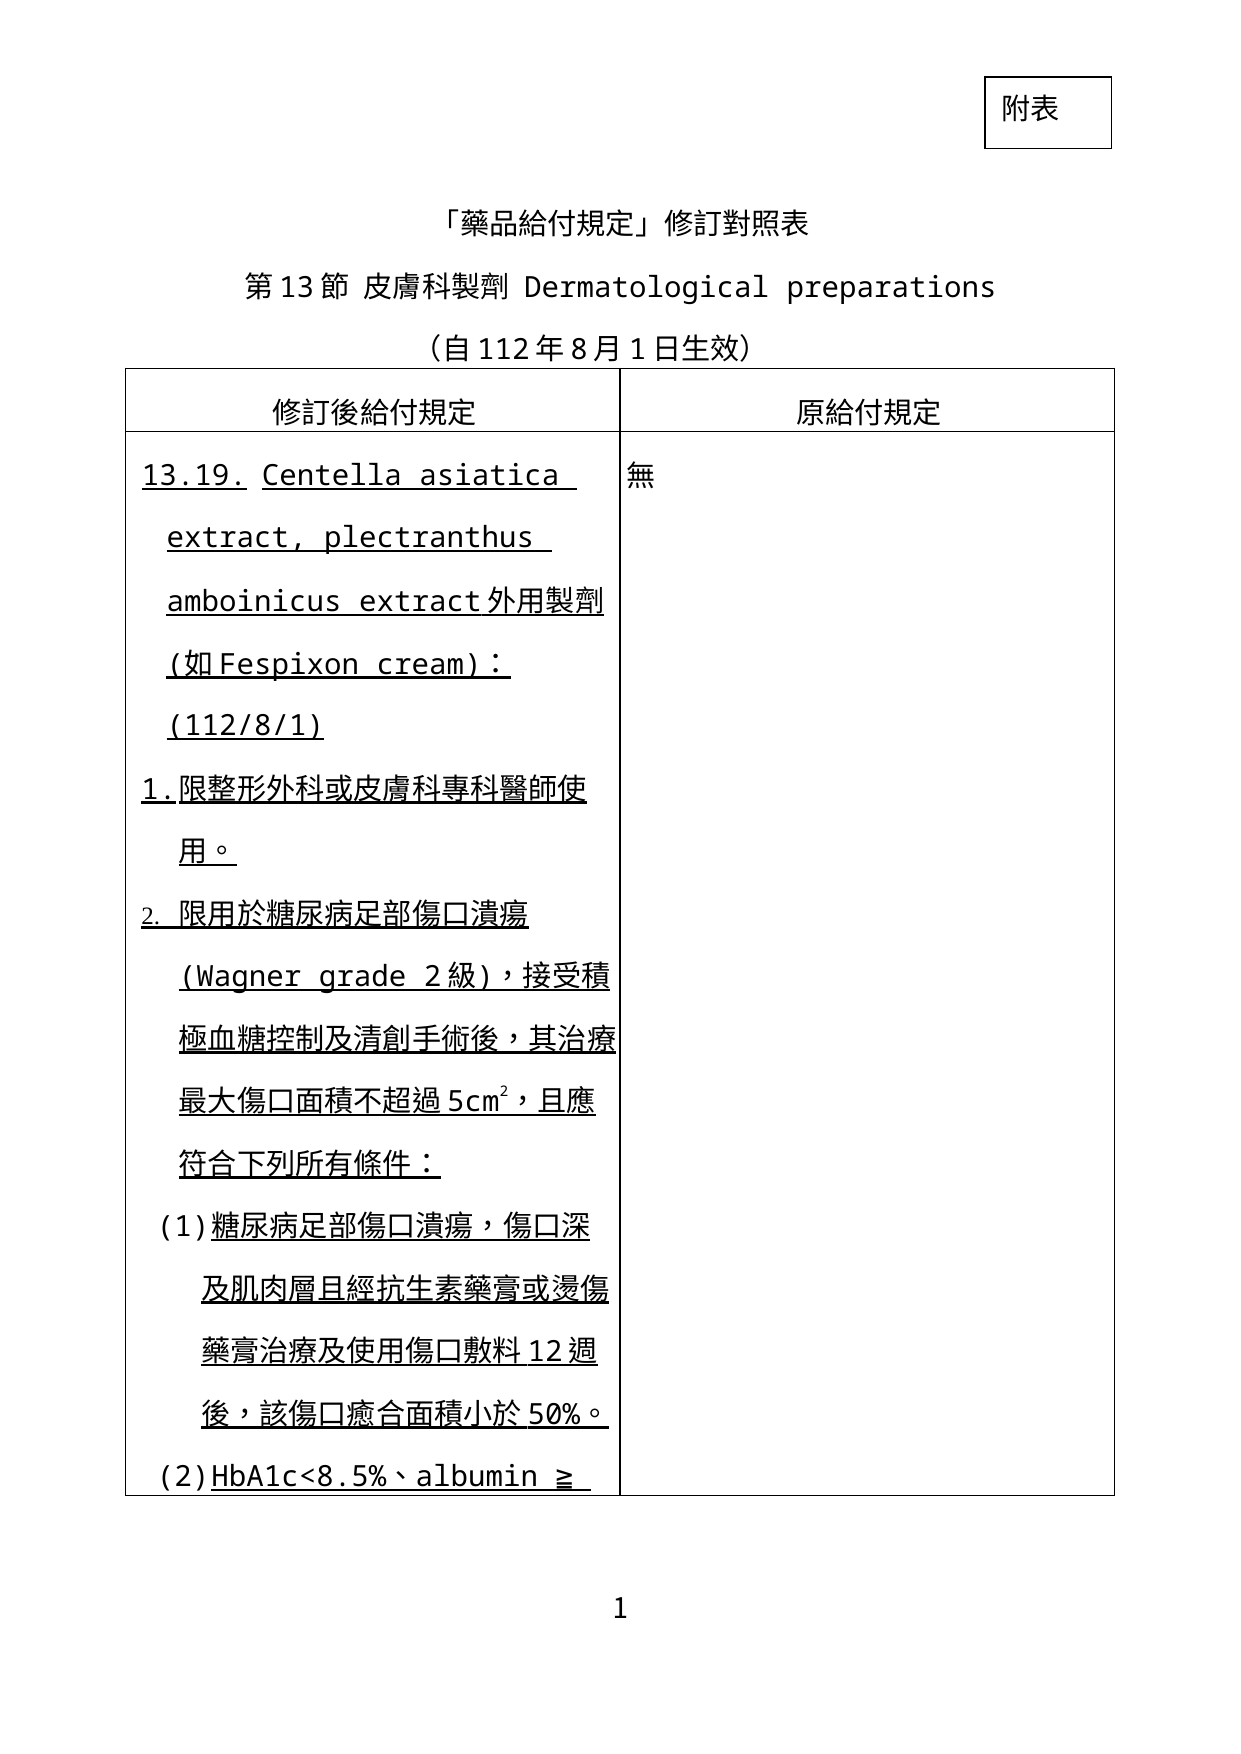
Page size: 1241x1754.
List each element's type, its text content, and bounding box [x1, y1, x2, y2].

text （自112年8月1日生效） [65, 305, 1116, 368]
table_cell 13.19. Centella asiatica extract, plectranthus amboinicus extract外用製劑(如Fespixon cream)：(112/8/1) 限整形外科或皮膚科專科醫師使用。 限用於糖尿病足部傷口潰瘍(Wagner grade 2級)，接受積極血糖控制及清創手術後，其治療最大傷口面積不超過5cm2，且應符合下列所有條件： 糖尿病足部傷口潰瘍，傷口深及肌肉層且經抗生素藥膏或燙傷藥膏治療及使用傷口敷料12週後，該傷口癒合面積小於50%。 HbA1c<8.5%、albumin ≧ 3.0 g/dL。 治療前ABI（Ankle Brachial Index）≧0.9。 每年限申請1次，每次申請為2支，每次處方限1支。 排除條件: 急性發炎感染不穩定之傷口。 周邊動脈阻塞(peripheral artery disease,PAD)病人未施行經皮血管擴張術 (percutaneous transluminal angioplasty,PTA)治療者。 需經事前審查核准後使用；應附有HbA1c、albumin、ABI資料及相隔12週以上清創前後照片。 再次申請時除前條所需資料外，需加附前次治療後該傷口完全癒合之照片。 備註:積極血糖控制，係指糖化血色素不高於個別目標值1.5%以上，惟一般病人的糖化血色素目標值為7.0%以下，因此8.5%為指標。 [126, 432, 619, 1495]
table_header 修訂後給付規定 [126, 369, 619, 431]
text 附表 [1001, 85, 1096, 128]
text 「藥品給付規定」修訂對照表 [124, 180, 1116, 243]
table_header 原給付規定 [621, 369, 1114, 431]
text 第13節 皮膚科製劑 Dermatological preparations [124, 243, 1116, 305]
table_cell 無 [621, 432, 1114, 1495]
